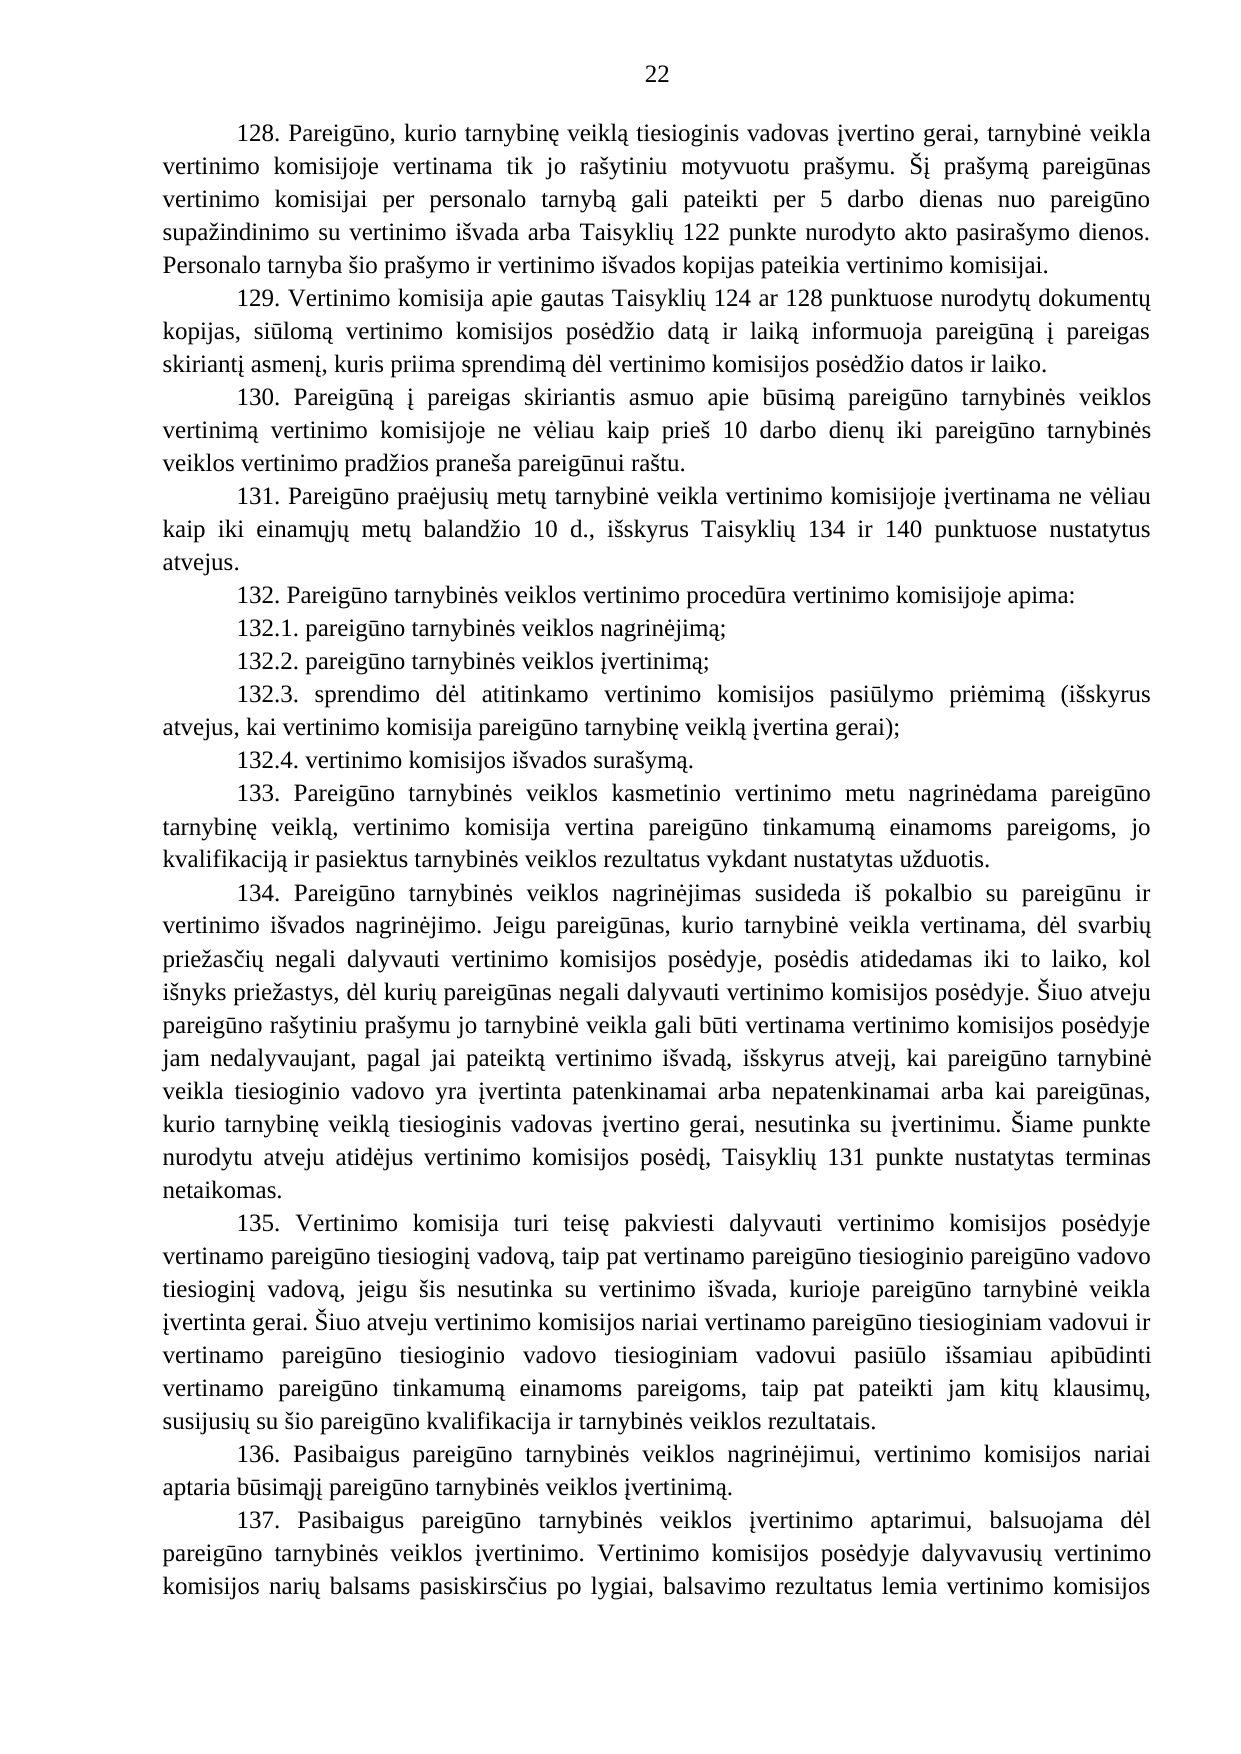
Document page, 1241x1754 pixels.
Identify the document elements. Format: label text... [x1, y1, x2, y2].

text 132.2. pareigūno tarnybinės veiklos įvertinimą; [162, 646, 1152, 675]
text 132.1. pareigūno tarnybinės veiklos nagrinėjimą; [162, 613, 1152, 642]
text 128. Pareigūno, kurio tarnybinę veiklą tiesioginis vadovas įvertino gerai, tarnybinė veikla vertinimo komisijoje vertinama tik jo rašytiniu motyvuotu prašymu. Šį prašymą pareigūnas vertinimo komisijai per personalo tarnybą gali pateikti per 5 darbo dienas nuo pareigūno supažindinimo su vertinimo išvada arba Taisyklių 122 punkte nurodyto akto pasirašymo dienos. Personalo tarnyba šio prašymo ir vertinimo išvados kopijas pateikia vertinimo komisijai. [162, 118, 1152, 279]
text 131. Pareigūno praėjusių metų tarnybinė veikla vertinimo komisijoje įvertinama ne vėliau kaip iki einamųjų metų balandžio 10 d., išskyrus Taisyklių 134 ir 140 punktuose nustatytus atvejus. [162, 481, 1152, 576]
text 137. Pasibaigus pareigūno tarnybinės veiklos įvertinimo aptarimui, balsuojama dėl pareigūno tarnybinės veiklos įvertinimo. Vertinimo komisijos posėdyje dalyvavusių vertinimo komisijos narių balsams pasiskirsčius po lygiai, balsavimo rezultatus lemia vertinimo komisijos [162, 1505, 1152, 1600]
text 135. Vertinimo komisija turi teisę pakviesti dalyvauti vertinimo komisijos posėdyje vertinamo pareigūno tiesioginį vadovą, taip pat vertinamo pareigūno tiesioginio pareigūno vadovo tiesioginį vadovą, jeigu šis nesutinka su vertinimo išvada, kurioje pareigūno tarnybinė veikla įvertinta gerai. Šiuo atveju vertinimo komisijos nariai vertinamo pareigūno tiesioginiam vadovui ir vertinamo pareigūno tiesioginio vadovo tiesioginiam vadovui pasiūlo išsamiau apibūdinti vertinamo pareigūno tinkamumą einamoms pareigoms, taip pat pateikti jam kitų klausimų, susijusių su šio pareigūno kvalifikacija ir tarnybinės veiklos rezultatais. [162, 1208, 1152, 1435]
text 130. Pareigūną į pareigas skiriantis asmuo apie būsimą pareigūno tarnybinės veiklos vertinimą vertinimo komisijoje ne vėliau kaip prieš 10 darbo dienų iki pareigūno tarnybinės veiklos vertinimo pradžios praneša pareigūnui raštu. [162, 382, 1152, 477]
text 132. Pareigūno tarnybinės veiklos vertinimo procedūra vertinimo komisijoje apima: [162, 580, 1152, 609]
text 132.4. vertinimo komisijos išvados surašymą. [162, 746, 1152, 774]
text 136. Pasibaigus pareigūno tarnybinės veiklos nagrinėjimui, vertinimo komisijos nariai aptaria būsimąjį pareigūno tarnybinės veiklos įvertinimą. [162, 1439, 1152, 1501]
text 129. Vertinimo komisija apie gautas Taisyklių 124 ar 128 punktuose nurodytų dokumentų kopijas, siūlomą vertinimo komisijos posėdžio datą ir laiką informuoja pareigūną į pareigas skiriantį asmenį, kuris priima sprendimą dėl vertinimo komisijos posėdžio datos ir laiko. [162, 283, 1152, 378]
text 132.3. sprendimo dėl atitinkamo vertinimo komisijos pasiūlymo priėmimą (išskyrus atvejus, kai vertinimo komisija pareigūno tarnybinę veiklą įvertina gerai); [162, 679, 1152, 741]
text 134. Pareigūno tarnybinės veiklos nagrinėjimas susideda iš pokalbio su pareigūnu ir vertinimo išvados nagrinėjimo. Jeigu pareigūnas, kurio tarnybinė veikla vertinama, dėl svarbių priežasčių negali dalyvauti vertinimo komisijos posėdyje, posėdis atidedamas iki to laiko, kol išnyks priežastys, dėl kurių pareigūnas negali dalyvauti vertinimo komisijos posėdyje. Šiuo atveju pareigūno rašytiniu prašymu jo tarnybinė veikla gali būti vertinama vertinimo komisijos posėdyje jam nedalyvaujant, pagal jai pateiktą vertinimo išvadą, išskyrus atvejį, kai pareigūno tarnybinė veikla tiesioginio vadovo yra įvertinta patenkinamai arba nepatenkinamai arba kai pareigūnas, kurio tarnybinę veiklą tiesioginis vadovas įvertino gerai, nesutinka su įvertinimu. Šiame punkte nurodytu atveju atidėjus vertinimo komisijos posėdį, Taisyklių 131 punkte nustatytas terminas netaikomas. [162, 878, 1152, 1203]
text 133. Pareigūno tarnybinės veiklos kasmetinio vertinimo metu nagrinėdama pareigūno tarnybinę veiklą, vertinimo komisija vertina pareigūno tinkamumą einamoms pareigoms, jo kvalifikaciją ir pasiektus tarnybinės veiklos rezultatus vykdant nustatytas užduotis. [162, 778, 1152, 873]
